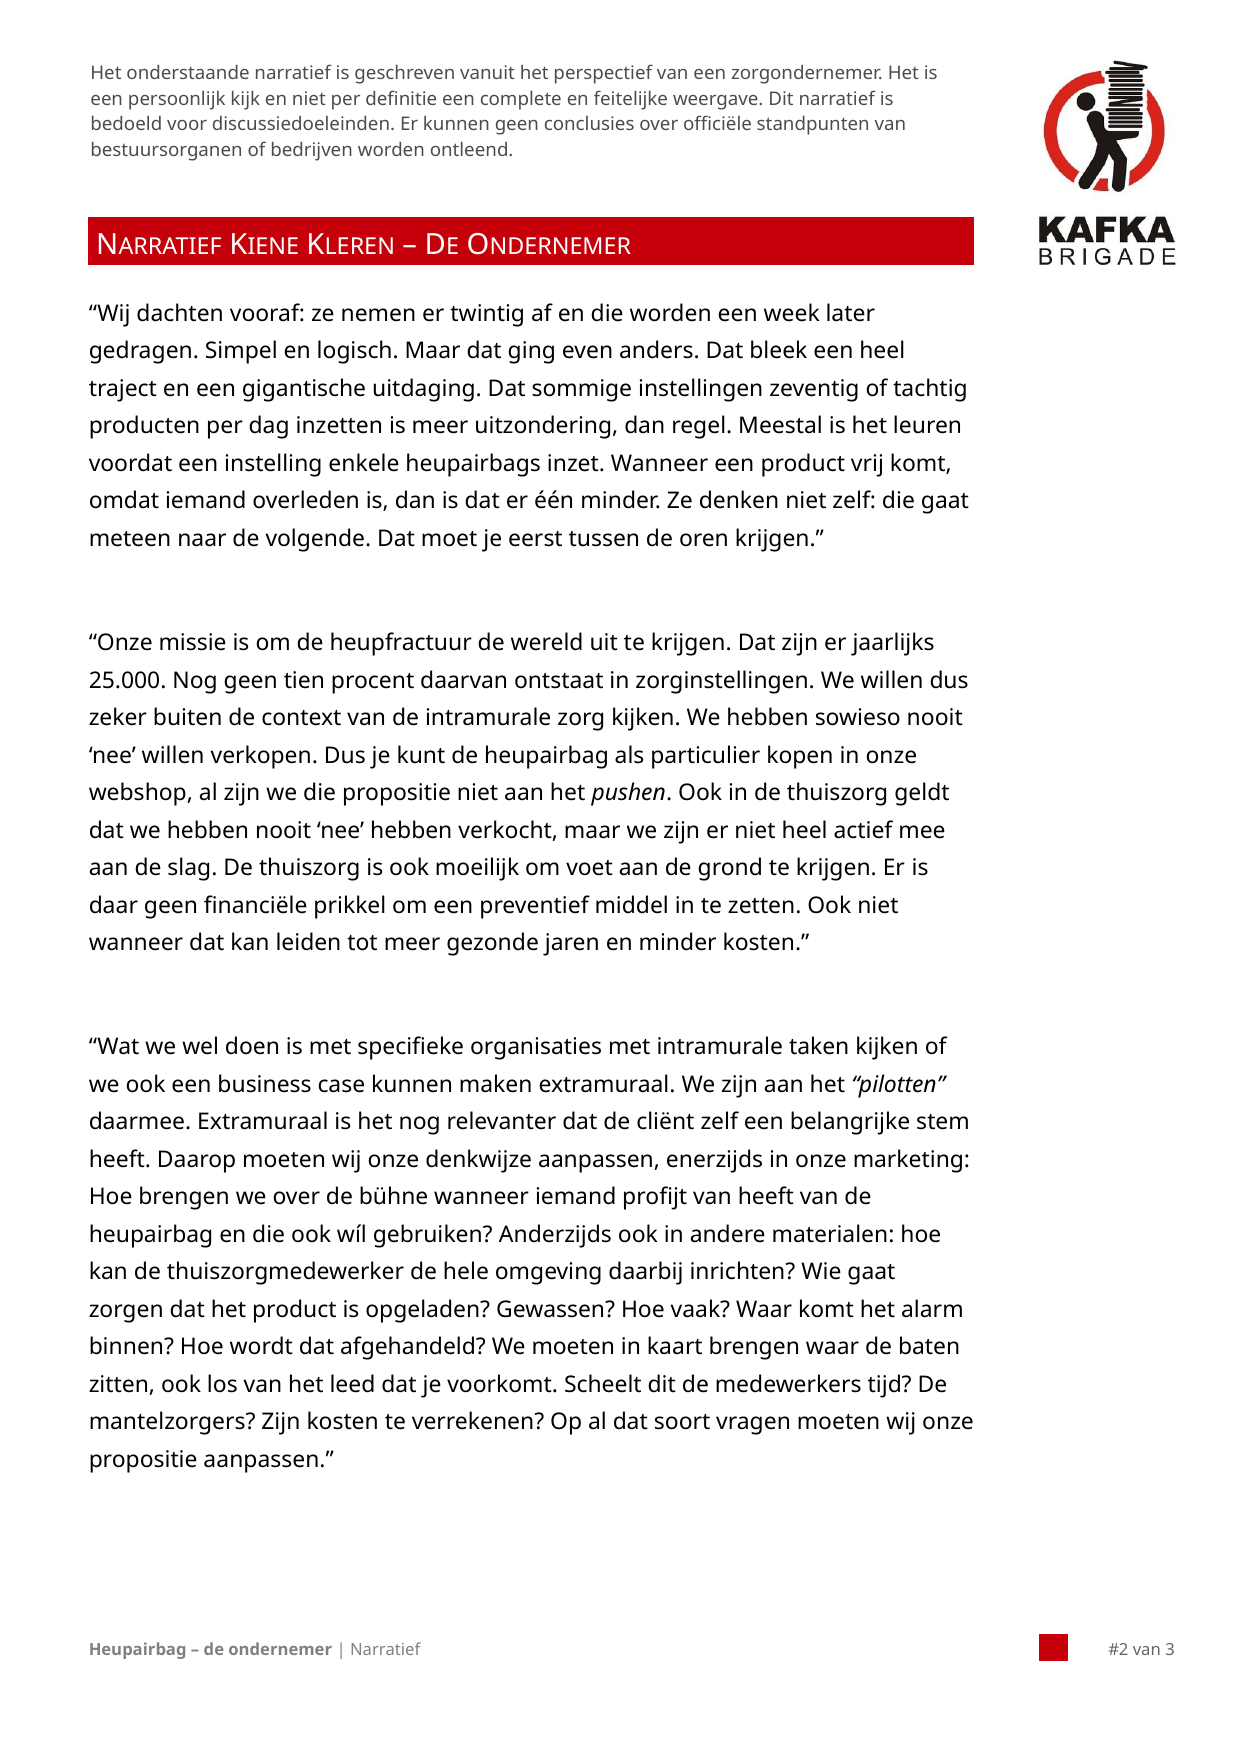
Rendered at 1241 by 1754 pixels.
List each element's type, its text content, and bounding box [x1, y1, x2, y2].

text “Wat we wel doen is met specifieke organisaties met intramurale taken kijken of we ook een business case kunnen maken extramuraal. We zijn aan het “pilotten” daarmee. Extramuraal is het nog relevanter dat de cliënt zelf een belangrijke stem heeft. Daarop moeten wij onze denkwijze aanpassen, enerzijds in onze marketing: Hoe brengen we over de bühne wanneer iemand profijt van heeft van de heupairbag en die ook wíl gebruiken? Anderzijds ook in andere materialen: hoe kan de thuiszorgmedewerker de hele omgeving daarbij inrichten? Wie gaat zorgen dat het product is opgeladen? Gewassen? Hoe vaak? Waar komt het alarm binnen? Hoe wordt dat afgehandeld? We moeten in kaart brengen waar de baten zitten, ook los van het leed dat je voorkomt. Scheelt dit de medewerkers tijd? De mantelzorgers? Zijn kosten te verrekenen? Op al dat soort vragen moeten wij onze propositie aanpassen.” [88, 1030, 974, 1474]
text “Wij dachten vooraf: ze nemen er twintig af en die worden een week later gedragen. Simpel en logisch. Maar dat ging even anders. Dat bleek een heel traject en een gigantische uitdaging. Dat sommige instellingen zeventig of tachtig producten per dag inzetten is meer uitzondering, dan regel. Meestal is het leuren voordat een instelling enkele heupairbags inzet. Wanneer een product vrij komt, omdat iemand overleden is, dan is dat er één minder. Ze denken niet zelf: die gaat meteen naar de volgende. Dat moet je eerst tussen de oren krijgen.” [88, 297, 974, 553]
picture [1029, 56, 1183, 270]
text “Onze missie is om de heupfractuur de wereld uit te krijgen. Dat zijn er jaarlijks 25.000. Nog geen tien procent daarvan ontstaat in zorginstellingen. We willen dus zeker buiten de context van de intramurale zorg kijken. We hebben sowieso nooit ‘nee’ willen verkopen. Dus je kunt de heupairbag als particulier kopen in onze webshop, al zijn we die propositie niet aan het pushen. Ook in de thuiszorg geldt dat we hebben nooit ‘nee’ hebben verkocht, maar we zijn er niet heel actief mee aan de slag. De thuiszorg is ook moeilijk om voet aan de grond te krijgen. Er is daar geen financiële prikkel om een preventief middel in te zetten. Ook niet wanneer dat kan leiden tot meer gezonde jaren en minder kosten.” [88, 626, 974, 957]
